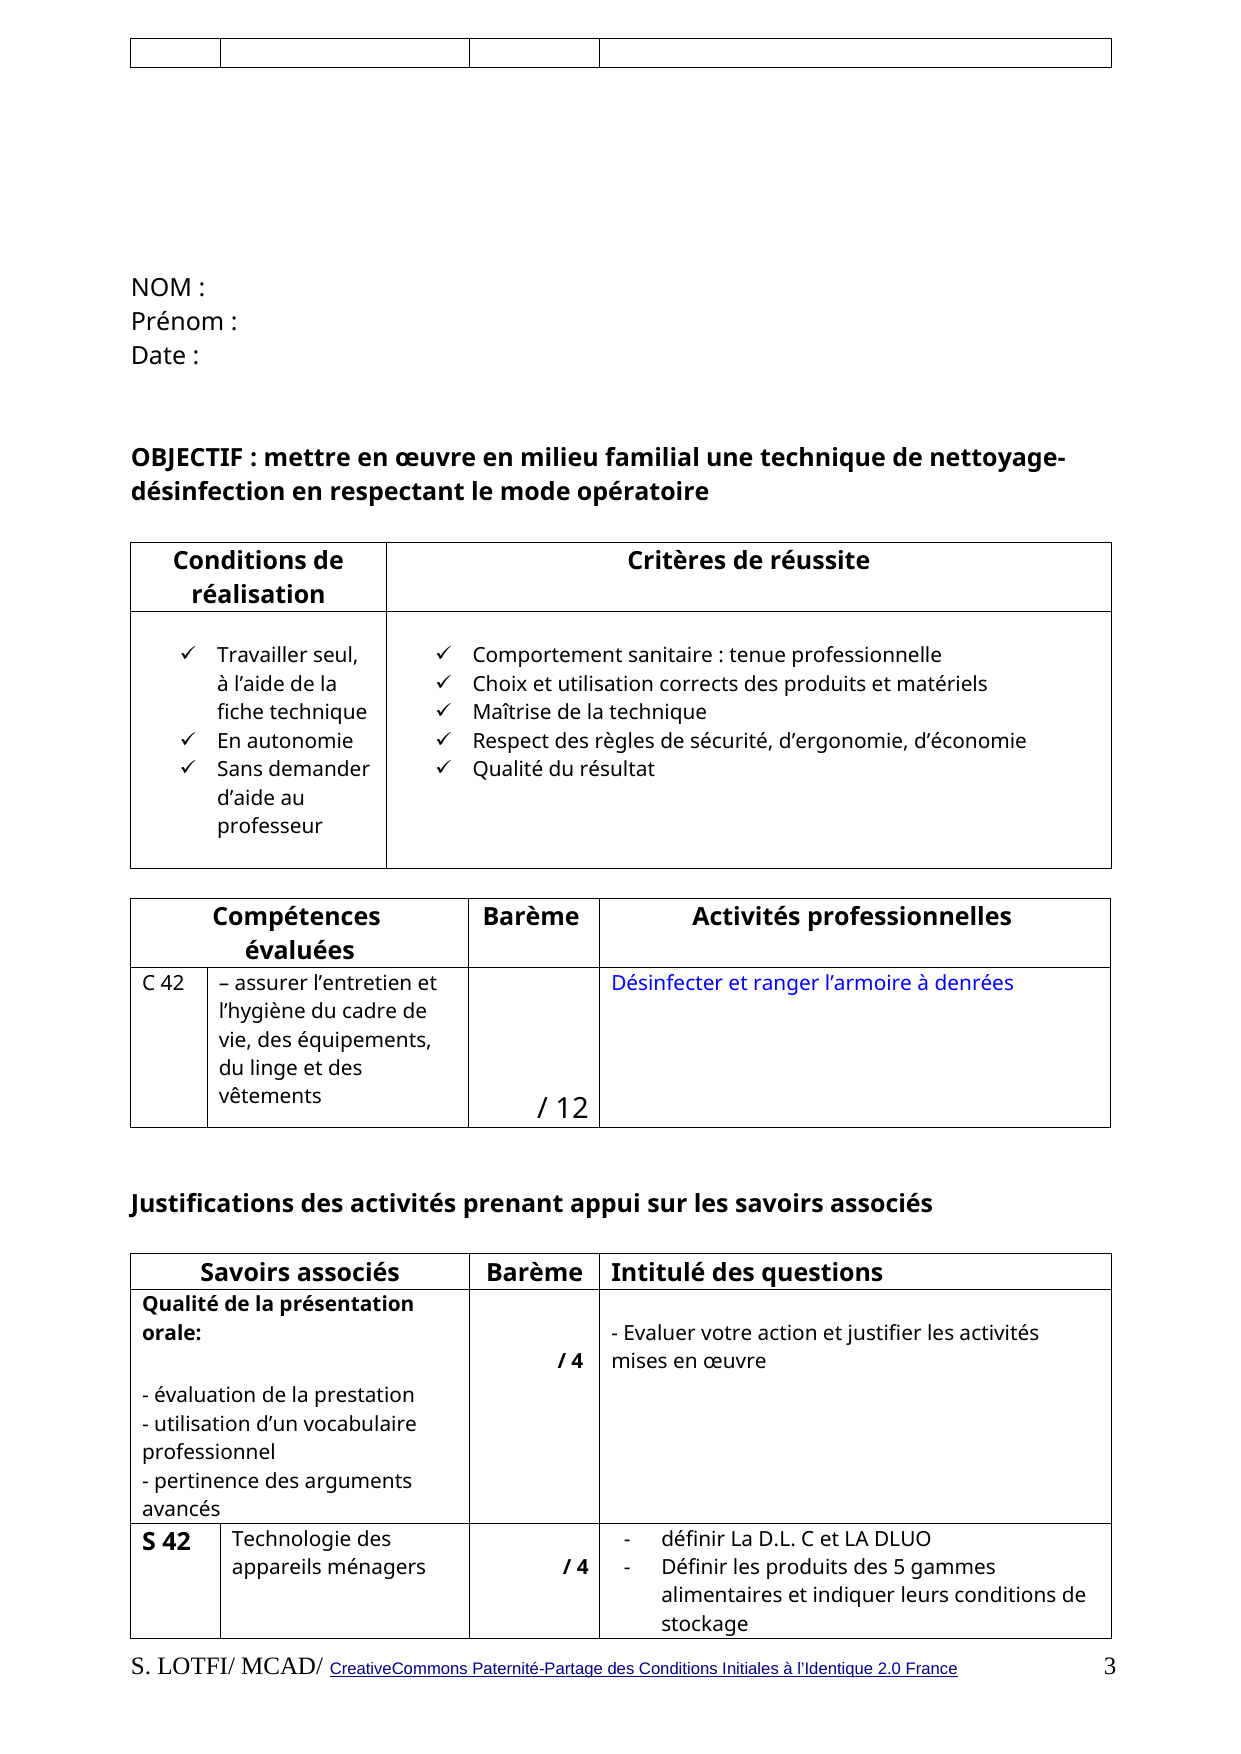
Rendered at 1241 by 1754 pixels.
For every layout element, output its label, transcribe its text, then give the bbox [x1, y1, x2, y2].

table_cell Qualité de la présentation orale: - évaluation de la prestation - utilisation d’un vocabulaire professionnel - pertinence des arguments avancés [131, 1290, 469, 1523]
table_header Barème [469, 899, 599, 967]
table_cell Désinfecter et ranger l’armoire à denrées [600, 968, 1110, 1127]
table_cell définir La D.L. C et LA DLUO Définir les produits des 5 gammes alimentaires et indiquer leurs conditions de stockage [600, 1524, 1111, 1637]
table_cell [600, 39, 1111, 67]
table_cell Travailler seul, à l’aide de la fiche technique En autonomie Sans demander d’aide au professeur [131, 612, 386, 868]
table_header Barème [470, 1254, 599, 1288]
table_cell / 4 [470, 1524, 599, 1637]
table_cell Technologie des appareils ménagers [221, 1524, 469, 1637]
table_header Compétences évaluées [131, 899, 468, 967]
table_cell [470, 39, 599, 67]
table_cell C 42 [131, 968, 207, 1127]
table_header Intitulé des questions [600, 1254, 1111, 1288]
table_header Activités professionnelles [600, 899, 1110, 967]
text Justifications des activités prenant appui sur les savoirs associés [131, 1185, 1116, 1219]
table_cell S 42 [131, 1524, 220, 1637]
text NOM : [131, 269, 1116, 303]
table_cell [131, 39, 220, 67]
table_cell – assurer l’entretien et l’hygiène du cadre de vie, des équipements, du linge et des vêtements [208, 968, 468, 1127]
table_cell [221, 39, 469, 67]
text Date : [131, 337, 1116, 371]
text Prénom : [131, 303, 1116, 337]
table_cell / 12 [469, 968, 599, 1127]
table_cell Comportement sanitaire : tenue professionnelle Choix et utilisation corrects des produits et matériels Maîtrise de la technique Respect des règles de sécurité, d’ergonomie, d’économie Qualité du résultat [387, 612, 1111, 868]
table_header Savoirs associés [131, 1254, 469, 1288]
table_cell - Evaluer votre action et justifier les activités mises en œuvre [600, 1290, 1111, 1523]
table_header Conditions de réalisation [131, 543, 386, 611]
table_cell / 4 [470, 1290, 599, 1523]
text OBJECTIF : mettre en œuvre en milieu familial une technique de nettoyage- désinfection en respectant le mode opératoire [131, 439, 1116, 508]
table_header Critères de réussite [387, 543, 1111, 611]
